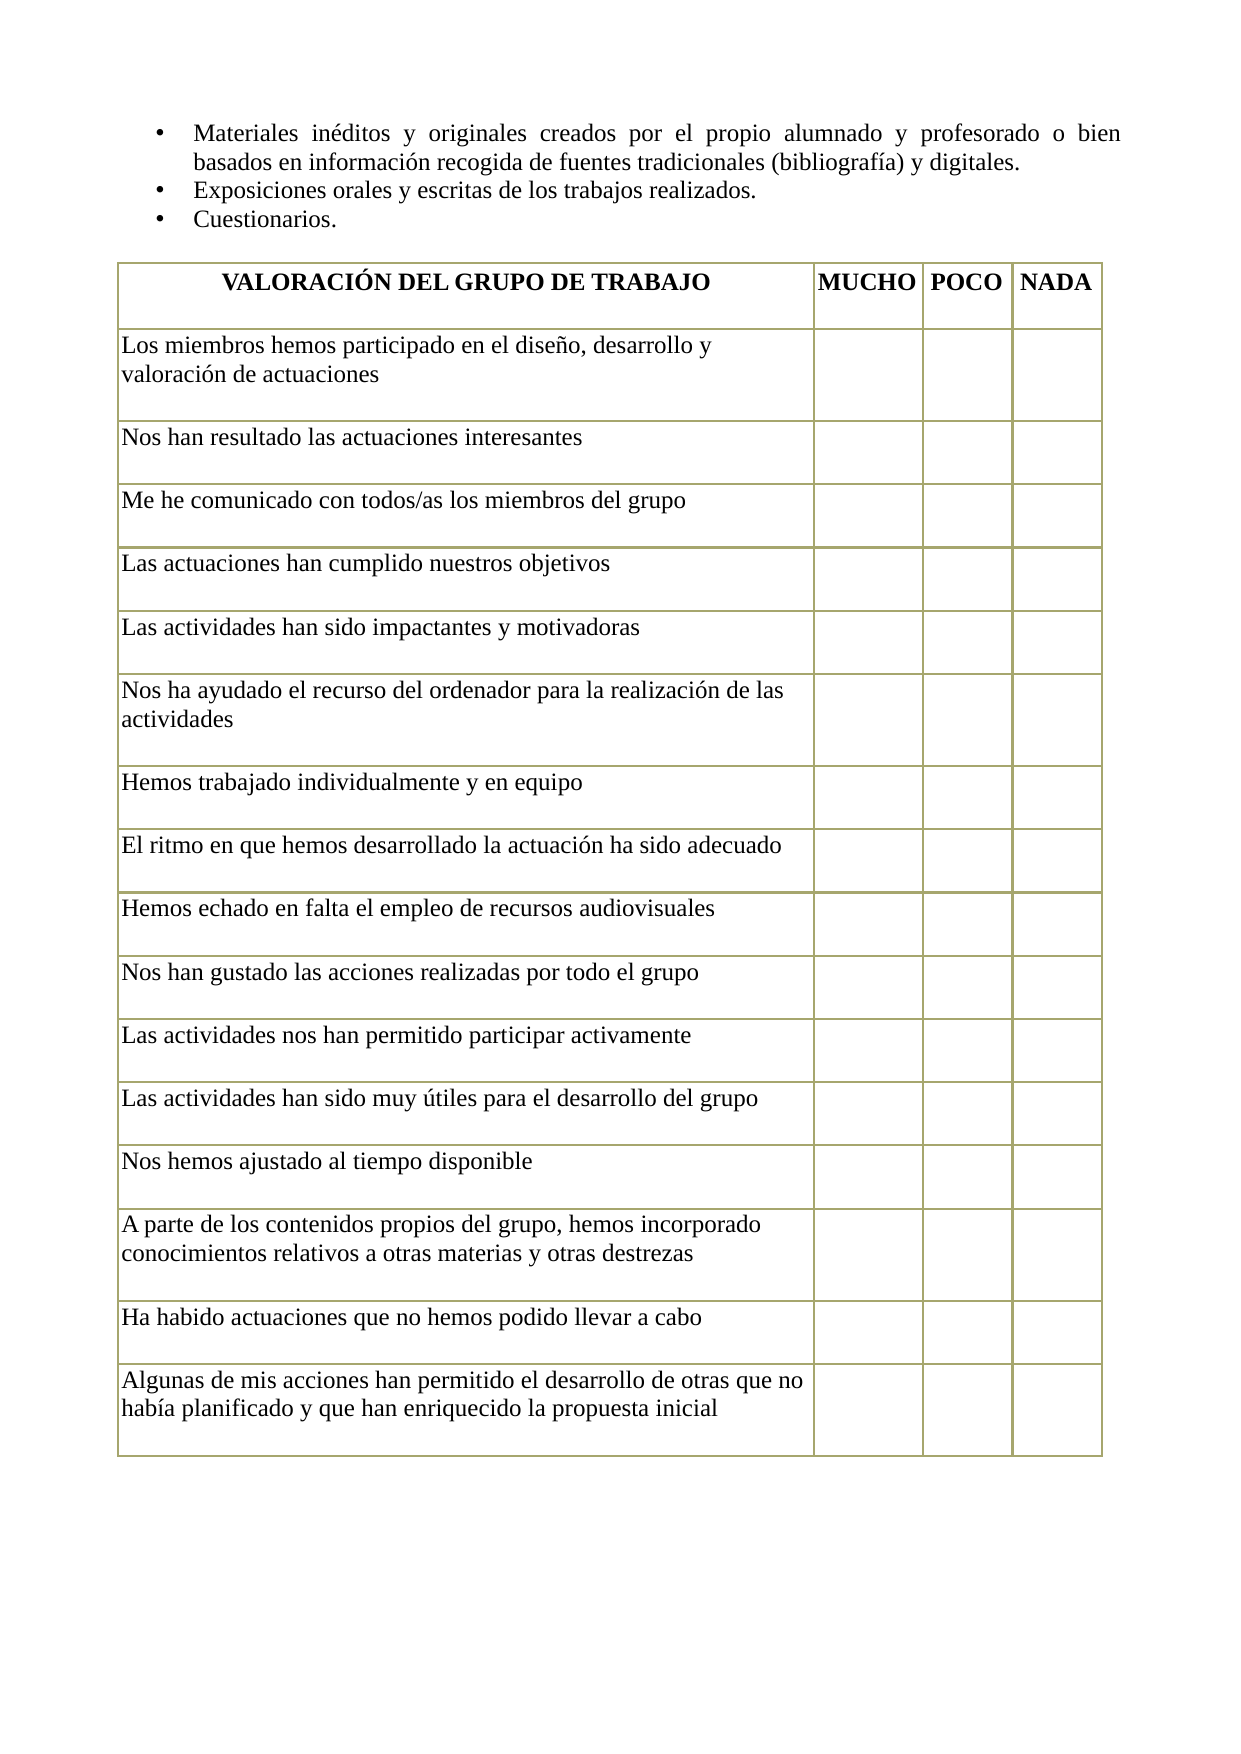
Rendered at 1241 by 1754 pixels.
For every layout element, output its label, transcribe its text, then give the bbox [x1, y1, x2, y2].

table_cell Hemos trabajado individualmente y en equipo [119, 767, 813, 828]
table_cell Nos ha ayudado el recurso del ordenador para la realización de las actividades [119, 675, 813, 765]
list Materiales inéditos y originales creados por el propio alumnado y profesorado o bien basados en información recogida de fuentes tradicionales (bibliografía) y digitales. [156, 118, 1122, 176]
table_cell [815, 422, 922, 483]
table_cell [815, 894, 922, 954]
table_cell Algunas de mis acciones han permitido el desarrollo de otras que no había planificado y que han enriquecido la propuesta inicial [119, 1365, 813, 1455]
table_cell [1014, 675, 1101, 765]
table_cell [924, 894, 1011, 954]
table_cell [924, 485, 1011, 546]
table_cell Las actuaciones han cumplido nuestros objetivos [119, 549, 813, 610]
table_cell [1014, 1210, 1101, 1299]
table_cell Las actividades nos han permitido participar activamente [119, 1020, 813, 1081]
table_header NADA [1014, 264, 1101, 328]
list Cuestionarios. [156, 204, 1122, 233]
list Exposiciones orales y escritas de los trabajos realizados. [156, 176, 1122, 204]
table_cell [815, 1210, 922, 1299]
table_cell [924, 1210, 1011, 1299]
table_cell Hemos echado en falta el empleo de recursos audiovisuales [119, 894, 813, 954]
table_cell [815, 830, 922, 891]
table_cell Me he comunicado con todos/as los miembros del grupo [119, 485, 813, 546]
table_cell [1014, 894, 1101, 954]
table_cell [924, 612, 1011, 673]
table_cell Nos han gustado las acciones realizadas por todo el grupo [119, 957, 813, 1018]
table_cell [815, 957, 922, 1018]
table_cell Nos hemos ajustado al tiempo disponible [119, 1146, 813, 1207]
table_cell [1014, 1146, 1101, 1207]
table_cell [1014, 485, 1101, 546]
table_cell [1014, 957, 1101, 1018]
table_cell Los miembros hemos participado en el diseño, desarrollo y valoración de actuaciones [119, 330, 813, 420]
table_cell [1014, 1302, 1101, 1363]
table_cell [924, 1302, 1011, 1363]
table_header POCO [924, 264, 1011, 328]
table_cell [924, 1020, 1011, 1081]
table_cell [815, 549, 922, 610]
table_cell [1014, 830, 1101, 891]
table_cell A parte de los contenidos propios del grupo, hemos incorporado conocimientos relativos a otras materias y otras destrezas [119, 1210, 813, 1299]
table_cell [815, 767, 922, 828]
table_header VALORACIÓN DEL GRUPO DE TRABAJO [119, 264, 813, 328]
table_cell [1014, 612, 1101, 673]
table_cell [1014, 422, 1101, 483]
table_cell [815, 1302, 922, 1363]
table_cell [1014, 1083, 1101, 1144]
table_cell [815, 1020, 922, 1081]
table_cell [815, 1365, 922, 1455]
table_cell [815, 675, 922, 765]
table_cell [1014, 1020, 1101, 1081]
table_header MUCHO [815, 264, 922, 328]
table_cell [815, 612, 922, 673]
table_cell [815, 1146, 922, 1207]
table_cell [924, 549, 1011, 610]
table_cell [1014, 330, 1101, 420]
table_cell [815, 330, 922, 420]
table_cell [924, 422, 1011, 483]
table_cell [924, 767, 1011, 828]
table_cell Ha habido actuaciones que no hemos podido llevar a cabo [119, 1302, 813, 1363]
table_cell [924, 330, 1011, 420]
table_cell [924, 675, 1011, 765]
table_cell [815, 485, 922, 546]
table_cell [924, 830, 1011, 891]
table_cell Las actividades han sido impactantes y motivadoras [119, 612, 813, 673]
table_cell [924, 1146, 1011, 1207]
table_cell [924, 1365, 1011, 1455]
table_cell Las actividades han sido muy útiles para el desarrollo del grupo [119, 1083, 813, 1144]
table_cell [924, 1083, 1011, 1144]
table_cell [815, 1083, 922, 1144]
table_cell [1014, 549, 1101, 610]
table_cell [1014, 767, 1101, 828]
table_cell [924, 957, 1011, 1018]
table_cell El ritmo en que hemos desarrollado la actuación ha sido adecuado [119, 830, 813, 891]
table_cell [1014, 1365, 1101, 1455]
table_cell Nos han resultado las actuaciones interesantes [119, 422, 813, 483]
